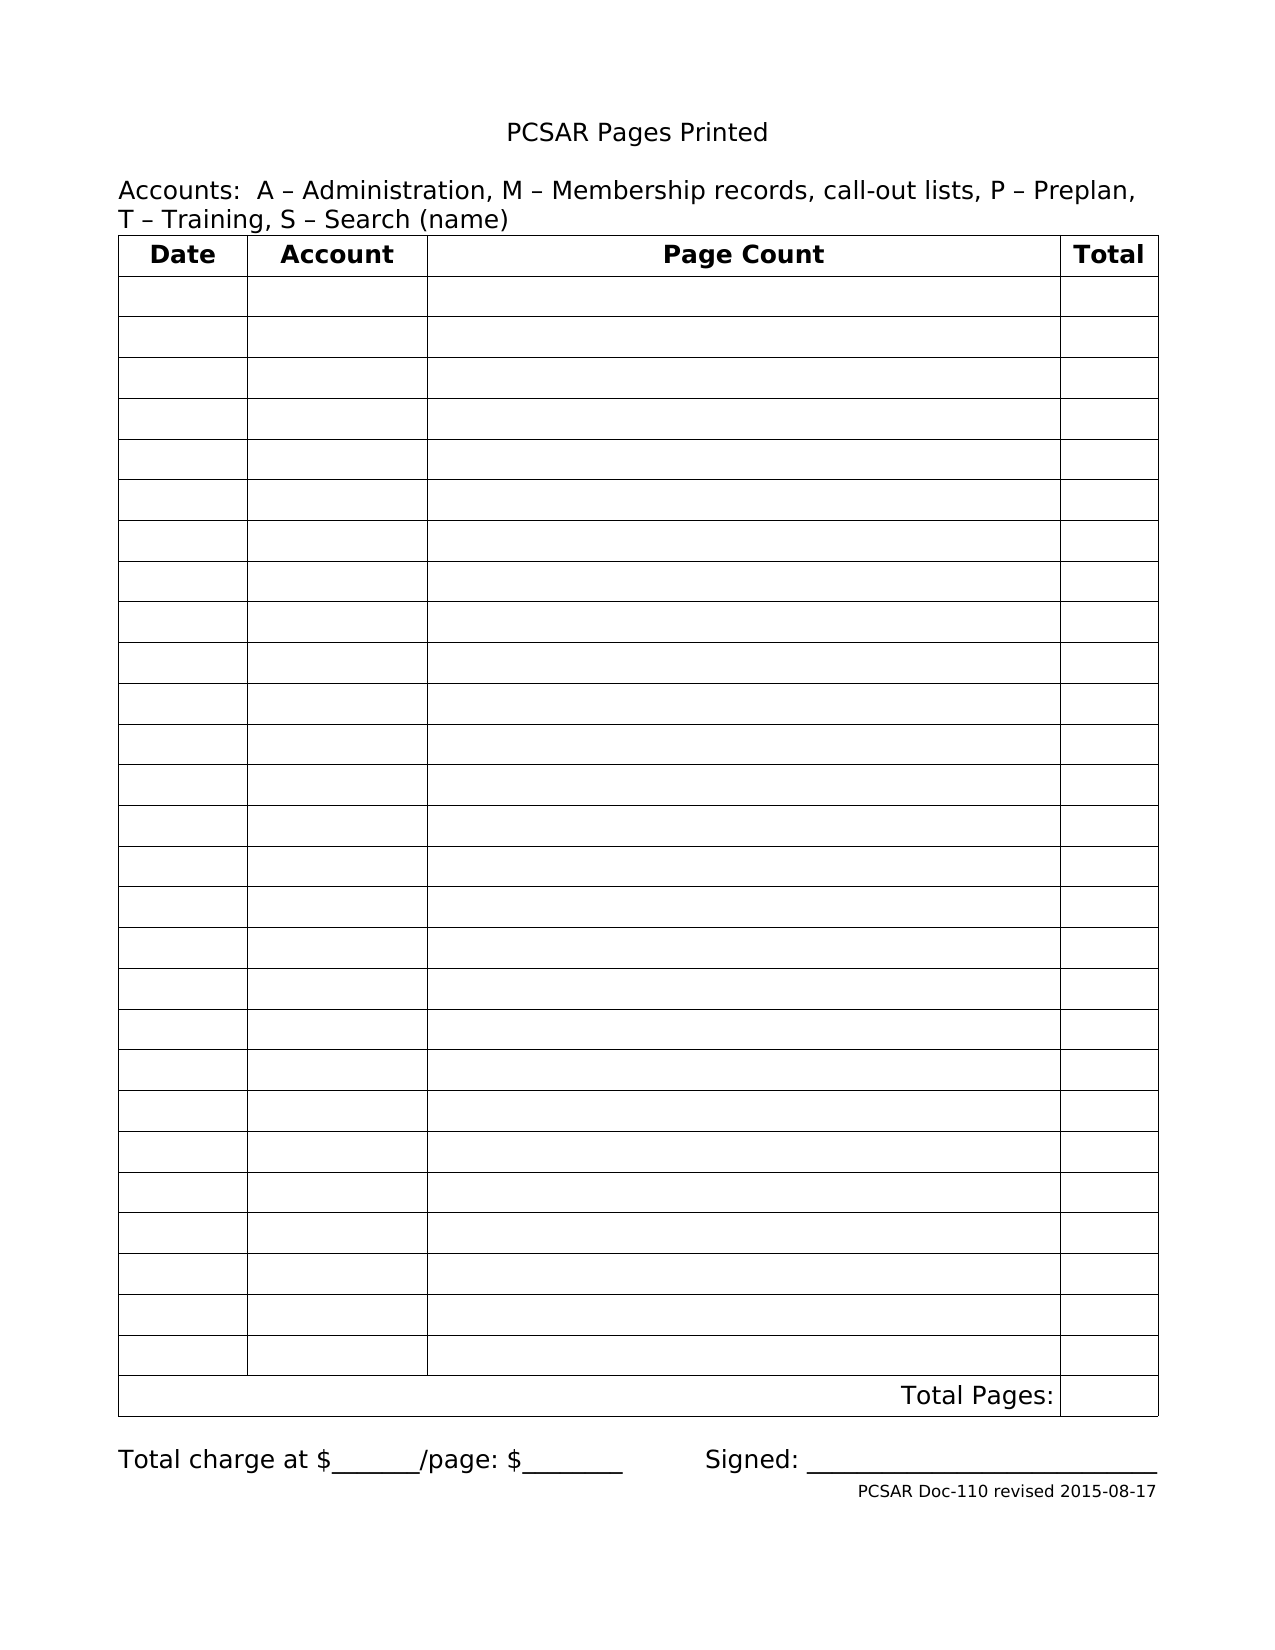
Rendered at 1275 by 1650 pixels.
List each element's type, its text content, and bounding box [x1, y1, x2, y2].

table_cell [248, 277, 427, 316]
table_cell [248, 1336, 427, 1375]
table_cell [1061, 277, 1158, 316]
table_cell [428, 1173, 1060, 1212]
table_header Total [1061, 236, 1158, 276]
table_cell [428, 277, 1060, 316]
table_cell [248, 806, 427, 846]
table_cell [1061, 1050, 1158, 1090]
table_cell [1061, 1091, 1158, 1131]
table_cell [119, 277, 247, 316]
table_cell [428, 1295, 1060, 1334]
table_cell [428, 602, 1060, 642]
text Accounts: A – Administration, M – Membership records, call-out lists, P – Preplan, T – Training, S – Search (name) [118, 176, 1157, 235]
table_cell [119, 725, 247, 764]
table_cell [119, 440, 247, 479]
table_cell [119, 684, 247, 723]
table_cell [248, 562, 427, 601]
table_cell [1061, 521, 1158, 561]
table_cell [248, 1254, 427, 1294]
table_cell [248, 847, 427, 886]
table_cell [428, 317, 1060, 357]
table_cell [248, 887, 427, 927]
table_cell [1061, 847, 1158, 886]
table_cell [1061, 1336, 1158, 1375]
table_cell [1061, 1132, 1158, 1172]
table_cell [428, 1050, 1060, 1090]
table_cell [1061, 1213, 1158, 1253]
table_cell [428, 480, 1060, 520]
table_cell [428, 1213, 1060, 1253]
table_cell [428, 725, 1060, 764]
table_cell [248, 969, 427, 1009]
table_cell [428, 521, 1060, 561]
table_cell Total Pages: [119, 1376, 1060, 1416]
table_cell [248, 1091, 427, 1131]
table_cell [1061, 643, 1158, 683]
table_cell [248, 602, 427, 642]
table_cell [119, 1173, 247, 1212]
table_cell [1061, 440, 1158, 479]
table_cell [248, 725, 427, 764]
table_cell [119, 1336, 247, 1375]
table_cell [119, 1254, 247, 1294]
table_cell [1061, 928, 1158, 968]
text PCSAR Pages Printed [118, 118, 1157, 147]
table_cell [1061, 602, 1158, 642]
table_header Date [119, 236, 247, 276]
table_cell [119, 1295, 247, 1334]
table_cell [248, 440, 427, 479]
table_cell [428, 1336, 1060, 1375]
table_cell [248, 399, 427, 438]
table_cell [119, 562, 247, 601]
table_cell [428, 847, 1060, 886]
table_cell [428, 562, 1060, 601]
table_cell [428, 399, 1060, 438]
table_cell [1061, 1376, 1158, 1416]
table_cell [428, 765, 1060, 805]
table_cell [428, 643, 1060, 683]
table_cell [428, 806, 1060, 846]
table_cell [1061, 1173, 1158, 1212]
table_cell [119, 969, 247, 1009]
table_cell [248, 317, 427, 357]
table_cell [248, 765, 427, 805]
table_cell [119, 358, 247, 398]
table_cell [1061, 684, 1158, 723]
table_cell [248, 1173, 427, 1212]
table_cell [248, 1132, 427, 1172]
table_cell [248, 358, 427, 398]
table_cell [428, 1254, 1060, 1294]
table_cell [428, 928, 1060, 968]
table_cell [248, 480, 427, 520]
table_cell [428, 684, 1060, 723]
table_cell [1061, 765, 1158, 805]
table_cell [1061, 969, 1158, 1009]
table_cell [119, 1050, 247, 1090]
table_cell [248, 1010, 427, 1049]
table_cell [1061, 399, 1158, 438]
table_cell [119, 1010, 247, 1049]
table_cell [248, 684, 427, 723]
table_cell [119, 806, 247, 846]
table_header Page Count [428, 236, 1060, 276]
table_cell [1061, 317, 1158, 357]
table_cell [119, 480, 247, 520]
table_cell [1061, 358, 1158, 398]
table_cell [1061, 562, 1158, 601]
table_cell [428, 969, 1060, 1009]
table_cell [1061, 1254, 1158, 1294]
table_header Account [248, 236, 427, 276]
table_cell [1061, 1295, 1158, 1334]
table_cell [248, 1295, 427, 1334]
table_cell [428, 1091, 1060, 1131]
table_cell [119, 887, 247, 927]
table_cell [1061, 480, 1158, 520]
table_cell [248, 521, 427, 561]
table_cell [119, 1091, 247, 1131]
table_cell [1061, 887, 1158, 927]
table_cell [1061, 725, 1158, 764]
table_cell [428, 1132, 1060, 1172]
table_cell [428, 440, 1060, 479]
table_cell [248, 928, 427, 968]
table_cell [119, 643, 247, 683]
table_cell [428, 1010, 1060, 1049]
table_cell [1061, 1010, 1158, 1049]
table_cell [119, 847, 247, 886]
table_cell [248, 1213, 427, 1253]
table_cell [119, 1132, 247, 1172]
table_cell [119, 1213, 247, 1253]
table_cell [119, 928, 247, 968]
table_cell [119, 399, 247, 438]
table_cell [119, 765, 247, 805]
table_cell [248, 1050, 427, 1090]
table_cell [428, 887, 1060, 927]
table_cell [119, 602, 247, 642]
table_cell [1061, 806, 1158, 846]
table_cell [428, 358, 1060, 398]
table_cell [119, 317, 247, 357]
text Total charge at $_______/page: $________ Signed: ____________________________ PCSAR Doc-110 revised 2015-08-17 [118, 1445, 1157, 1503]
table_cell [248, 643, 427, 683]
table_cell [119, 521, 247, 561]
